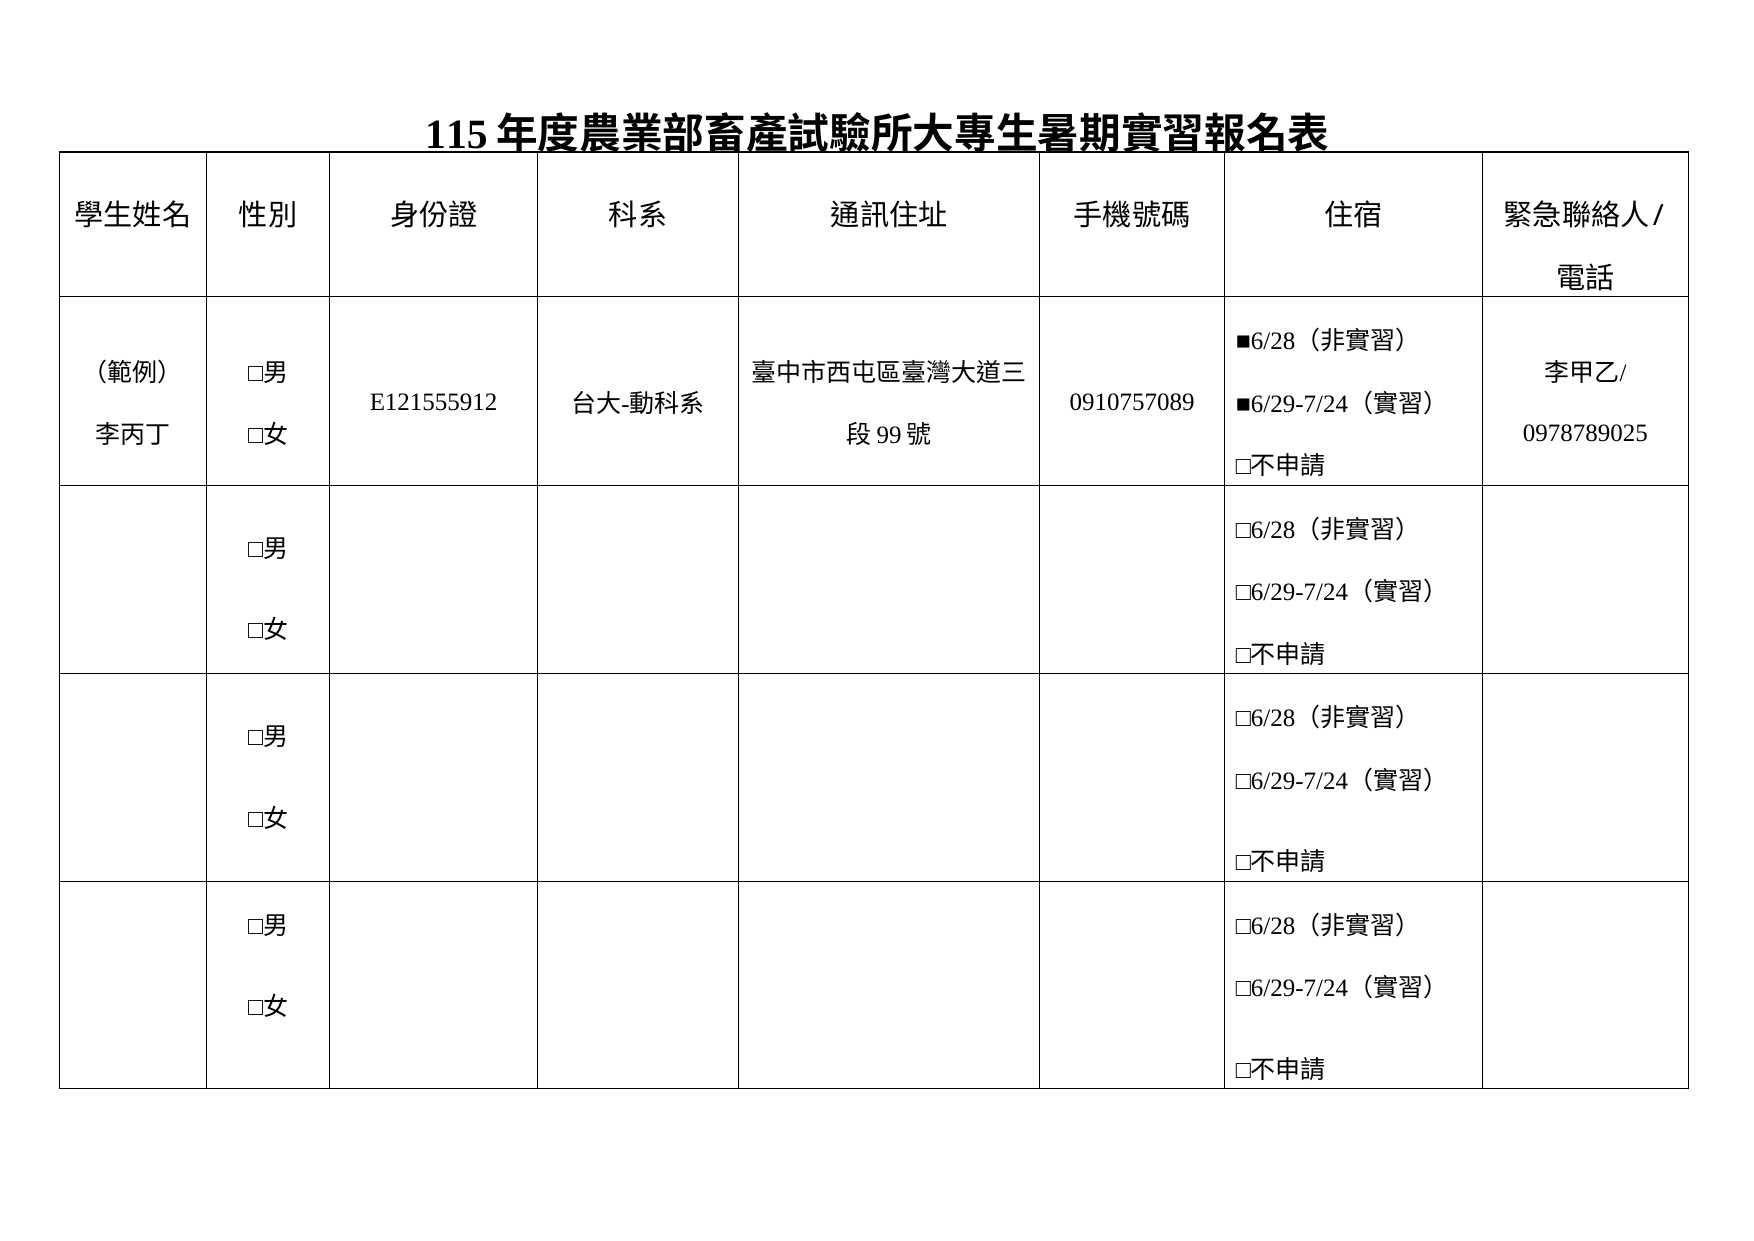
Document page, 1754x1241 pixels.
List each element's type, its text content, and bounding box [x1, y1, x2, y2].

table_cell [538, 486, 738, 673]
table_cell [538, 674, 738, 881]
table_cell 李甲乙/ 0978789025 [1483, 297, 1688, 485]
table_cell （範例） 李丙丁 [60, 297, 206, 485]
table_cell [1483, 486, 1688, 673]
table_cell [739, 882, 1039, 1088]
table_cell [1040, 882, 1224, 1088]
table_cell □男 □女 [207, 674, 329, 881]
table_cell [330, 486, 537, 673]
table_cell [538, 882, 738, 1088]
table_header 通訊住址 [739, 153, 1039, 296]
table_header 住宿 [1225, 153, 1482, 296]
table_cell [1483, 882, 1688, 1088]
table_cell □男 □女 [207, 297, 329, 485]
table_header 手機號碼 [1040, 153, 1224, 296]
table_cell 台大-動科系 [538, 297, 738, 485]
table_cell □6/28（非實習） □6/29-7/24（實習） □不申請 [1225, 674, 1482, 881]
table_header 科系 [538, 153, 738, 296]
table_cell [1040, 486, 1224, 673]
table_cell [330, 674, 537, 881]
table_cell [60, 882, 206, 1088]
table_cell □男 □女 [207, 486, 329, 673]
table_cell [60, 674, 206, 881]
table_cell [1483, 674, 1688, 881]
table_cell 0910757089 [1040, 297, 1224, 485]
table_header 學生姓名 [60, 153, 206, 296]
text 115年度農業部畜產試驗所大專生暑期實習報名表 [59, 89, 1695, 151]
table_cell [739, 674, 1039, 881]
table_cell □6/28（非實習） □6/29-7/24（實習） □不申請 [1225, 486, 1482, 673]
table_cell E121555912 [330, 297, 537, 485]
table_cell [330, 882, 537, 1088]
table_cell [739, 486, 1039, 673]
table_header 身份證 [330, 153, 537, 296]
table_cell [1040, 674, 1224, 881]
table_cell □男 □女 [207, 882, 329, 1088]
table_cell 臺中市西屯區臺灣大道三段99號 [739, 297, 1039, 485]
table_header 性別 [207, 153, 329, 296]
table_cell [60, 486, 206, 673]
table_cell ■6/28（非實習） ■6/29-7/24（實習） □不申請 [1225, 297, 1482, 485]
table_header 緊急聯絡人/電話 [1483, 153, 1688, 296]
table_cell □6/28（非實習） □6/29-7/24（實習） □不申請 [1225, 882, 1482, 1088]
